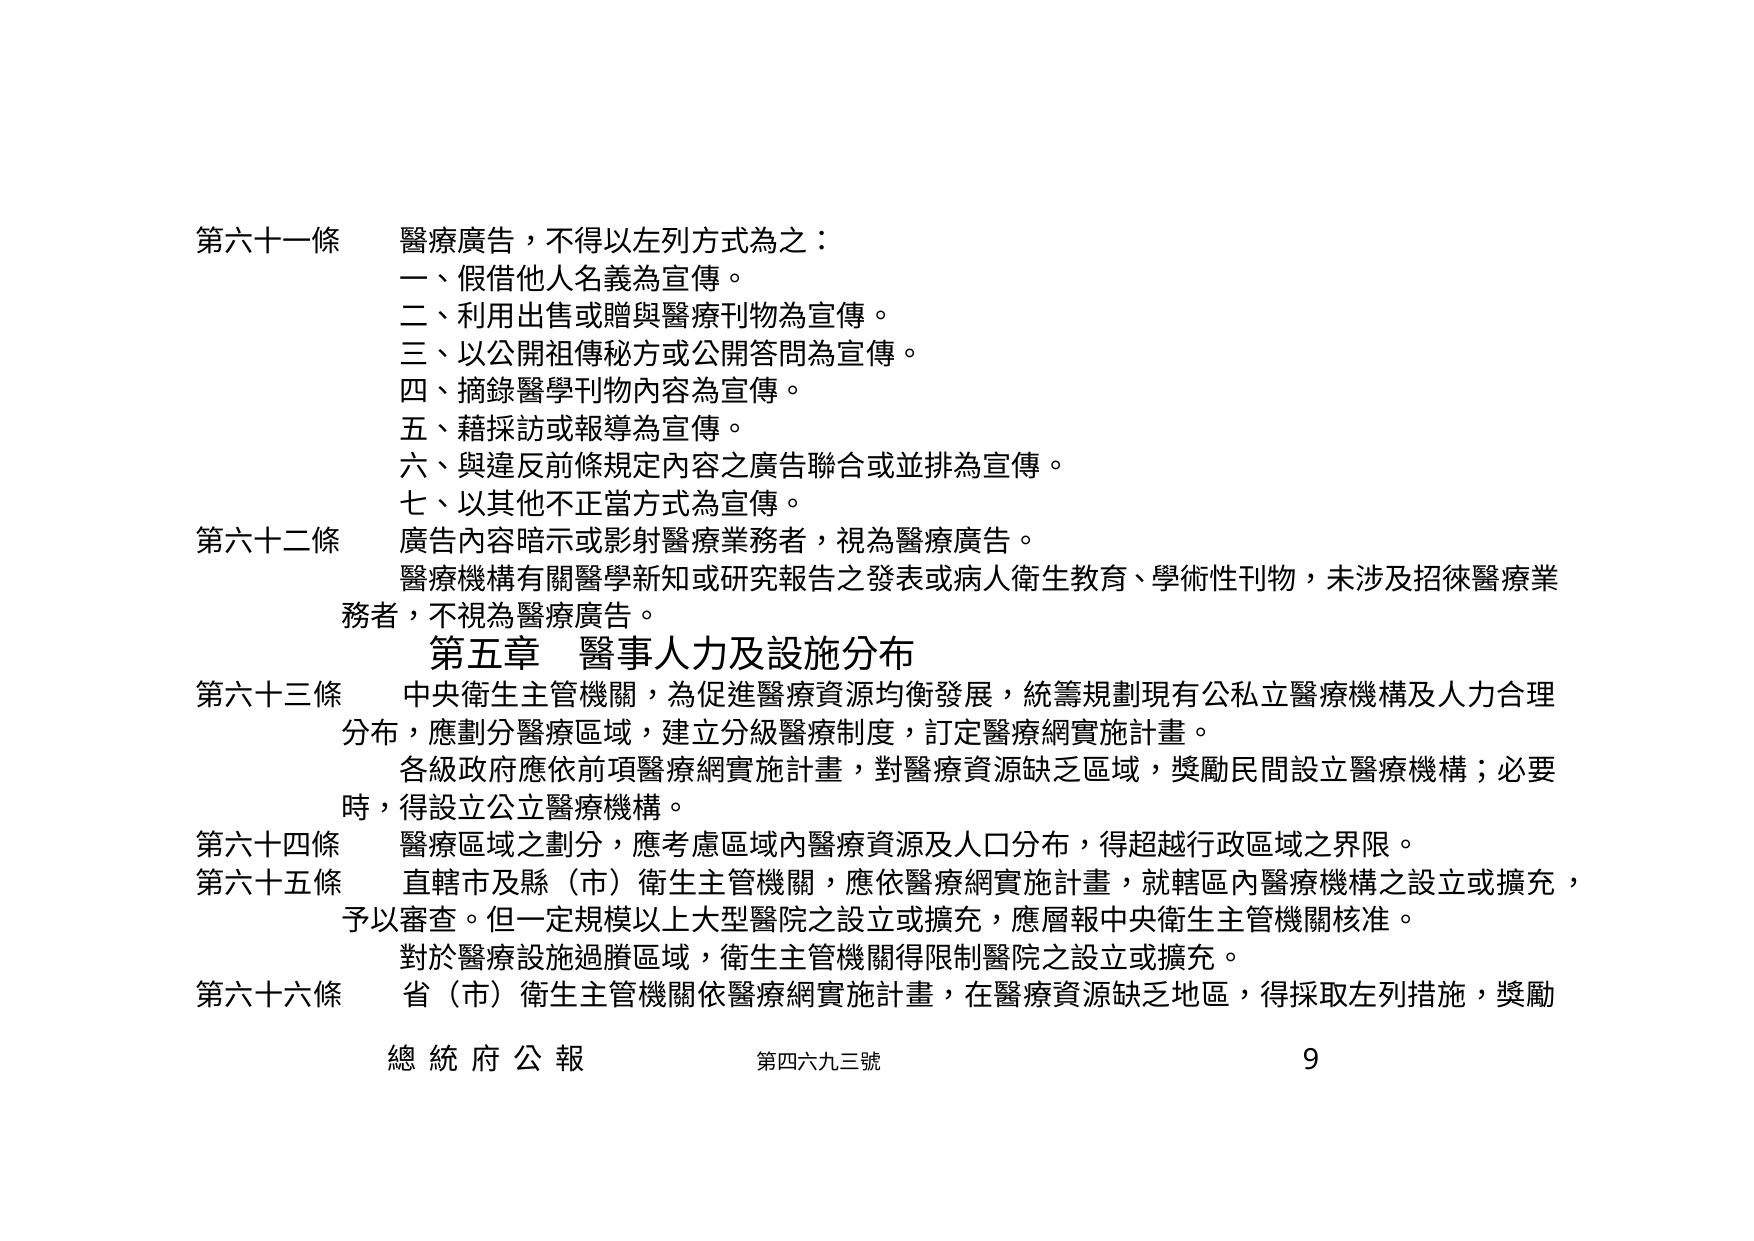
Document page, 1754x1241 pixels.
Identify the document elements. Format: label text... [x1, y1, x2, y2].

text 第六十二條 廣告內容暗示或影射醫療業務者，視為醫療廣告。 [195, 522, 1559, 559]
text 第五章 醫事人力及設施分布 [428, 634, 1559, 676]
text 五、藉採訪或報導為宣傳。 [399, 409, 1559, 447]
text 各級政府應依前項醫療網實施計畫，對醫療資源缺乏區域，獎勵民間設立醫療機構；必要時，得設立公立醫療機構。 [341, 751, 1559, 826]
text 第六十五條 直轄市及縣（市）衛生主管機關，應依醫療網實施計畫，就轄區內醫療機構之設立或擴充，予以審查。但一定規模以上大型醫院之設立或擴充，應層報中央衛生主管機關核准。 [195, 863, 1559, 938]
text 七、以其他不正當方式為宣傳。 [399, 484, 1559, 522]
text 六、與違反前條規定內容之廣告聯合或並排為宣傳。 [399, 447, 1559, 484]
text 四、摘錄醫學刊物內容為宣傳。 [399, 372, 1559, 409]
text 二、利用出售或贈與醫療刊物為宣傳。 [399, 297, 1559, 334]
text 對於醫療設施過賸區域，衛生主管機關得限制醫院之設立或擴充。 [341, 938, 1559, 976]
text 第六十四條 醫療區域之劃分，應考慮區域內醫療資源及人口分布，得超越行政區域之界限。 [195, 826, 1559, 863]
text 第六十三條 中央衛生主管機關，為促進醫療資源均衡發展，統籌規劃現有公私立醫療機構及人力合理分布，應劃分醫療區域，建立分級醫療制度，訂定醫療網實施計畫。 [195, 676, 1559, 751]
text 醫療機構有關醫學新知或研究報告之發表或病人衛生教育、學術性刊物，未涉及招徠醫療業務者，不視為醫療廣告。 [341, 559, 1559, 634]
text 第六十一條 醫療廣告，不得以左列方式為之： [195, 222, 1559, 259]
text 一、假借他人名義為宣傳。 [399, 259, 1559, 297]
text 三、以公開祖傳秘方或公開答問為宣傳。 [399, 334, 1559, 372]
text 第六十六條 省（市）衛生主管機關依醫療網實施計畫，在醫療資源缺乏地區，得採取左列措施，獎勵 [195, 976, 1559, 1013]
